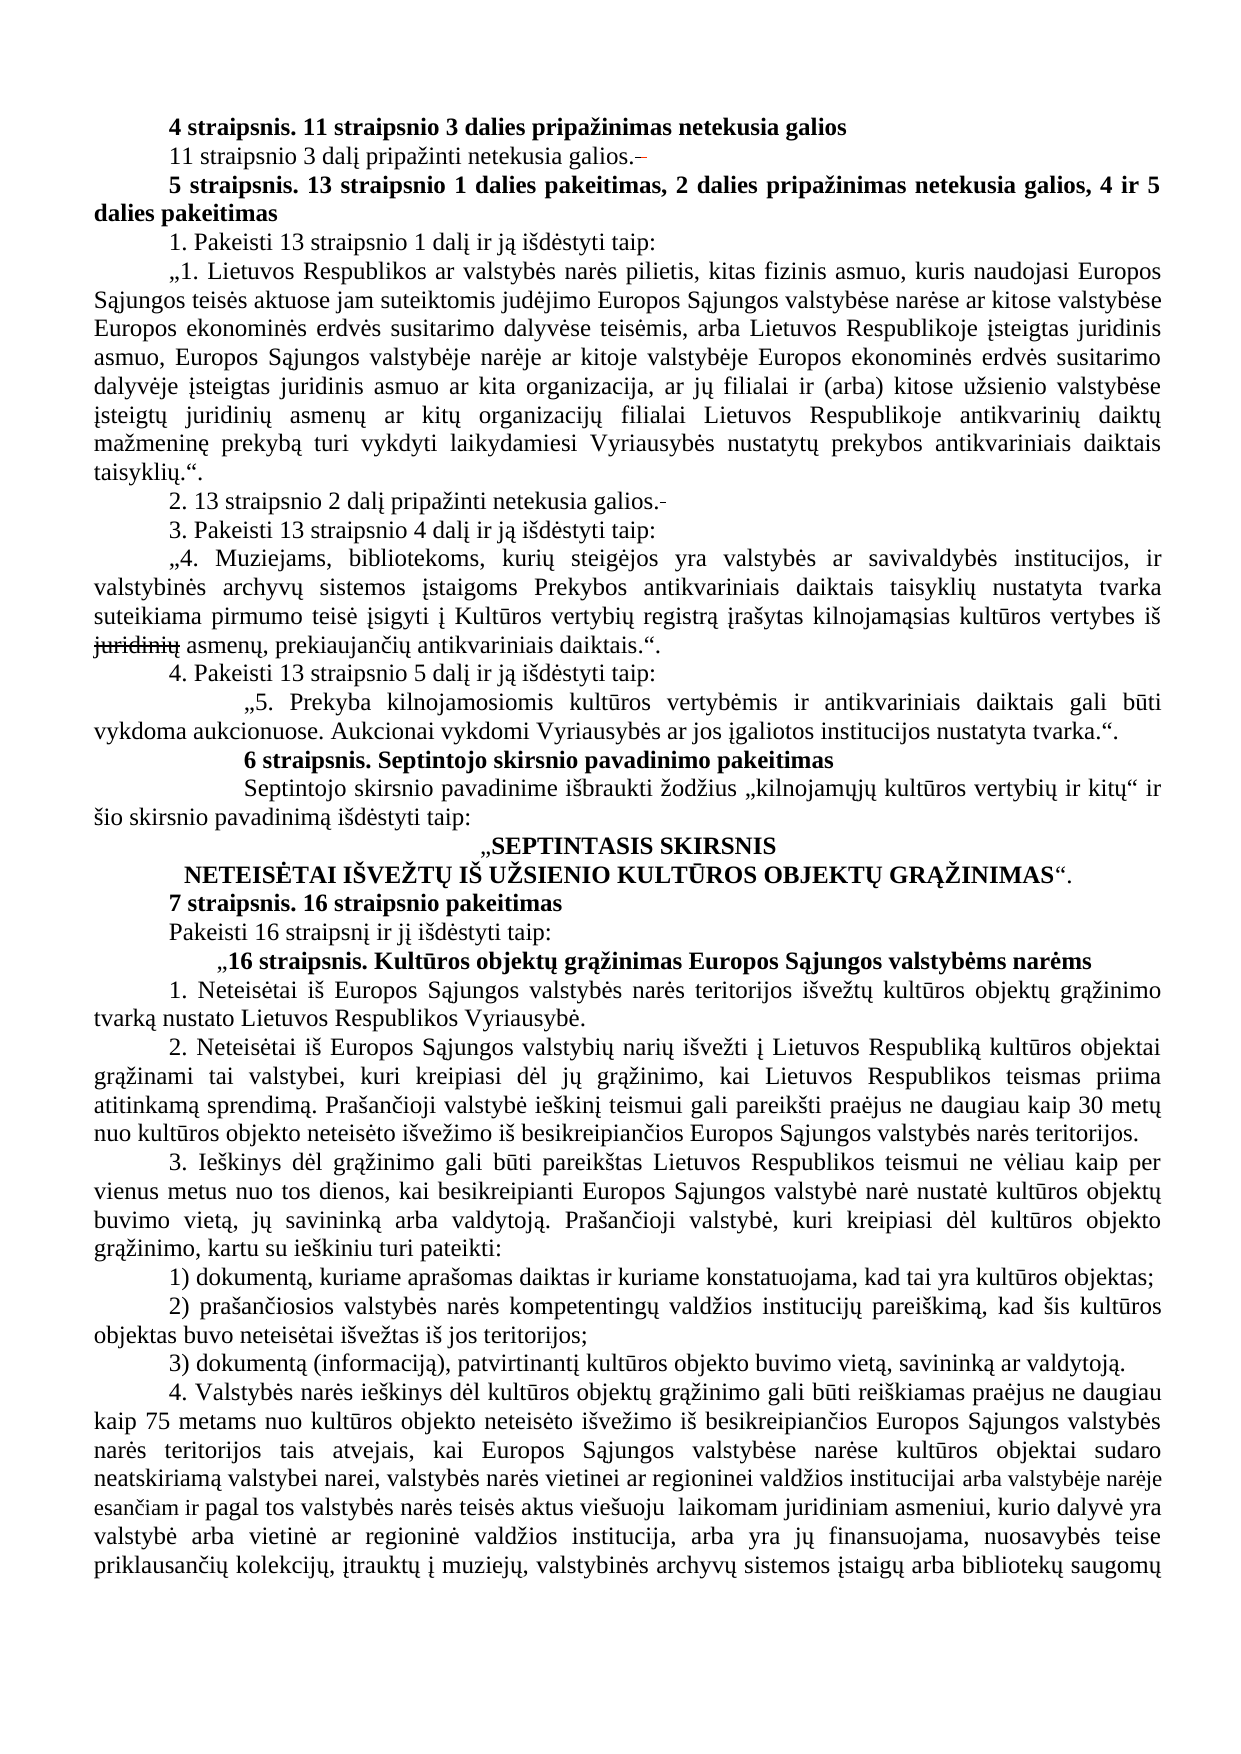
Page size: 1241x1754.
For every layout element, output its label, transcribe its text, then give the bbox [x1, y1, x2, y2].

text 3. Pakeisti 13 straipsnio 4 dalį ir ją išdėstyti taip: [94, 515, 1162, 543]
text „1. Lietuvos Respublikos ar valstybės narės pilietis, kitas fizinis asmuo, kuris naudojasi Europos Sąjungos teisės aktuose jam suteiktomis judėjimo Europos Sąjungos valstybėse narėse ar kitose valstybėse Europos ekonominės erdvės susitarimo dalyvėse teisėmis, arba Lietuvos Respublikoje įsteigtas juridinis asmuo, Europos Sąjungos valstybėje narėje ar kitoje valstybėje Europos ekonominės erdvės susitarimo dalyvėje įsteigtas juridinis asmuo ar kita organizacija, ar jų filialai ir (arba) kitose užsienio valstybėse įsteigtų juridinių asmenų ar kitų organizacijų filialai Lietuvos Respublikoje antikvarinių daiktų mažmeninę prekybą turi vykdyti laikydamiesi Vyriausybės nustatytų prekybos antikvariniais daiktais taisyklių.“. [94, 256, 1162, 486]
text 3. Ieškinys dėl grąžinimo gali būti pareikštas Lietuvos Respublikos teismui ne vėliau kaip per vienus metus nuo tos dienos, kai besikreipianti Europos Sąjungos valstybė narė nustatė kultūros objektų buvimo vietą, jų savininką arba valdytoją. Prašančioji valstybė, kuri kreipiasi dėl kultūros objekto grąžinimo, kartu su ieškiniu turi pateikti: [94, 1147, 1162, 1262]
text 4 straipsnis. 11 straipsnio 3 dalies pripažinimas netekusia galios [94, 112, 1162, 141]
text 3) dokumentą (informaciją), patvirtinantį kultūros objekto buvimo vietą, savininką ar valdytoją. [94, 1348, 1162, 1377]
text 11 straipsnio 3 dalį pripažinti netekusia galios. [94, 141, 1162, 170]
text 2. Neteisėtai iš Europos Sąjungos valstybių narių išvežti į Lietuvos Respubliką kultūros objektai grąžinami tai valstybei, kuri kreipiasi dėl jų grąžinimo, kai Lietuvos Respublikos teismas priima atitinkamą sprendimą. Prašančioji valstybė ieškinį teismui gali pareikšti praėjus ne daugiau kaip 30 metų nuo kultūros objekto neteisėto išvežimo iš besikreipiančios Europos Sąjungos valstybės narės teritorijos. [94, 1032, 1162, 1147]
text „5. Prekyba kilnojamosiomis kultūros vertybėmis ir antikvariniais daiktais gali būti vykdoma aukcionuose. Aukcionai vykdomi Vyriausybės ar jos įgaliotos institucijos nustatyta tvarka.“. [94, 687, 1162, 745]
text „4. Muziejams, bibliotekoms, kurių steigėjos yra valstybės ar savivaldybės institucijos, ir valstybinės archyvų sistemos įstaigoms Prekybos antikvariniais daiktais taisyklių nustatyta tvarka suteikiama pirmumo teisė įsigyti į Kultūros vertybių registrą įrašytas kilnojamąsias kultūros vertybes iš juridinių asmenų, prekiaujančių antikvariniais daiktais.“. [94, 543, 1162, 658]
text 4. Pakeisti 13 straipsnio 5 dalį ir ją išdėstyti taip: [94, 658, 1162, 687]
text 1. Pakeisti 13 straipsnio 1 dalį ir ją išdėstyti taip: [94, 227, 1162, 256]
text Pakeisti 16 straipsnį ir jį išdėstyti taip: [94, 917, 1162, 946]
text 6 straipsnis. Septintojo skirsnio pavadinimo pakeitimas [94, 745, 1162, 773]
text 7 straipsnis. 16 straipsnio pakeitimas [94, 888, 1162, 917]
text 5 straipsnis. 13 straipsnio 1 dalies pakeitimas, 2 dalies pripažinimas netekusia galios, 4 ir 5 dalies pakeitimas [94, 170, 1162, 227]
text 1) dokumentą, kuriame aprašomas daiktas ir kuriame konstatuojama, kad tai yra kultūros objektas; [94, 1262, 1162, 1291]
text Septintojo skirsnio pavadinime išbraukti žodžius „kilnojamųjų kultūros vertybių ir kitų“ ir šio skirsnio pavadinimą išdėstyti taip: [94, 773, 1162, 831]
text „16 straipsnis. Kultūros objektų grąžinimas Europos Sąjungos valstybėms narėms [94, 946, 1162, 975]
text NETEISĖTAI IŠVEŽTŲ IŠ UŽSIENIO KULTŪROS OBJEKTŲ GRĄŽINIMAS“. [94, 860, 1162, 888]
text 2) prašančiosios valstybės narės kompetentingų valdžios institucijų pareiškimą, kad šis kultūros objektas buvo neteisėtai išvežtas iš jos teritorijos; [94, 1291, 1162, 1348]
text 2. 13 straipsnio 2 dalį pripažinti netekusia galios. [94, 486, 1162, 515]
text 1. Neteisėtai iš Europos Sąjungos valstybės narės teritorijos išvežtų kultūros objektų grąžinimo tvarką nustato Lietuvos Respublikos Vyriausybė. [94, 975, 1162, 1032]
text „SEPTINTASIS SKIRSNIS [94, 831, 1162, 860]
text 4. Valstybės narės ieškinys dėl kultūros objektų grąžinimo gali būti reiškiamas praėjus ne daugiau kaip 75 metams nuo kultūros objekto neteisėto išvežimo iš besikreipiančios Europos Sąjungos valstybės narės teritorijos tais atvejais, kai Europos Sąjungos valstybėse narėse kultūros objektai sudaro neatskiriamą valstybei narei, valstybės narės vietinei ar regioninei valdžios institucijai arba valstybėje narėje esančiam ir pagal tos valstybės narės teisės aktus viešuoju laikomam juridiniam asmeniui, kurio dalyvė yra valstybė arba vietinė ar regioninė valdžios institucija, arba yra jų finansuojama, nuosavybės teise priklausančių kolekcijų, įtrauktų į muziejų, valstybinės archyvų sistemos įstaigų arba bibliotekų saugomų [94, 1377, 1162, 1578]
